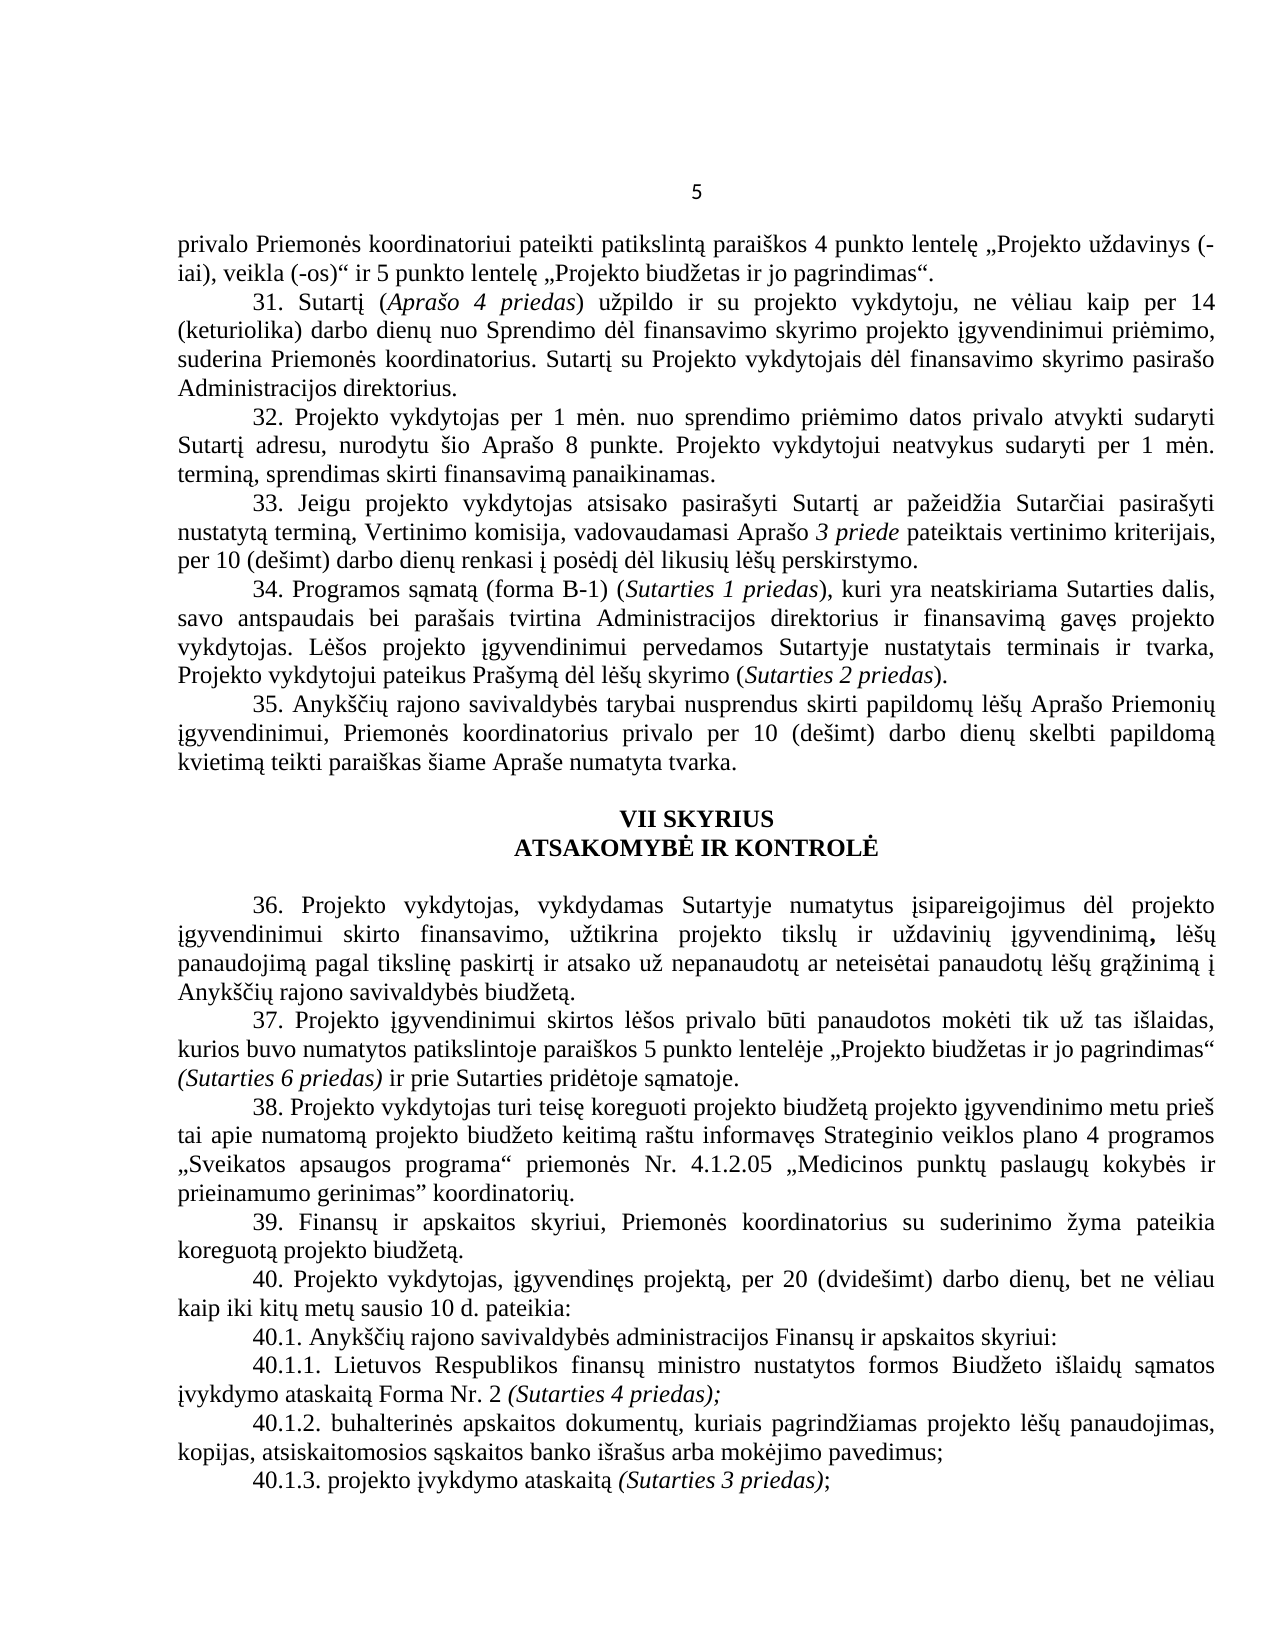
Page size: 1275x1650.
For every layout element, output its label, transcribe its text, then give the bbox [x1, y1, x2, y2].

text 40. Projekto vykdytojas, įgyvendinęs projektą, per 20 (dvidešimt) darbo dienų, bet ne vėliau kaip iki kitų metų sausio 10 d. pateikia: [177, 1264, 1216, 1322]
text 34. Programos sąmatą (forma B-1) (Sutarties 1 priedas), kuri yra neatskiriama Sutarties dalis, savo antspaudais bei parašais tvirtina Administracijos direktorius ir finansavimą gavęs projekto vykdytojas. Lėšos projekto įgyvendinimui pervedamos Sutartyje nustatytais terminais ir tvarka, Projekto vykdytojui pateikus Prašymą dėl lėšų skyrimo (Sutarties 2 priedas). [177, 574, 1216, 689]
text 40.1. Anykščių rajono savivaldybės administracijos Finansų ir apskaitos skyriui: [177, 1322, 1216, 1351]
text 40.1.2. buhalterinės apskaitos dokumentų, kuriais pagrindžiamas projekto lėšų panaudojimas, kopijas, atsiskaitomosios sąskaitos banko išrašus arba mokėjimo pavedimus; [177, 1408, 1216, 1466]
text 31. Sutartį (Aprašo 4 priedas) užpildo ir su projekto vykdytoju, ne vėliau kaip per 14 (keturiolika) darbo dienų nuo Sprendimo dėl finansavimo skyrimo projekto įgyvendinimui priėmimo, suderina Priemonės koordinatorius. Sutartį su Projekto vykdytojais dėl finansavimo skyrimo pasirašo Administracijos direktorius. [177, 287, 1216, 402]
text 38. Projekto vykdytojas turi teisę koreguoti projekto biudžetą projekto įgyvendinimo metu prieš tai apie numatomą projekto biudžeto keitimą raštu informavęs Strateginio veiklos plano 4 programos „Sveikatos apsaugos programa“ priemonės Nr. 4.1.2.05 „Medicinos punktų paslaugų kokybės ir prieinamumo gerinimas” koordinatorių. [177, 1092, 1216, 1207]
text 36. Projekto vykdytojas, vykdydamas Sutartyje numatytus įsipareigojimus dėl projekto įgyvendinimui skirto finansavimo, užtikrina projekto tikslų ir uždavinių įgyvendinimą, lėšų panaudojimą pagal tikslinę paskirtį ir atsako už nepanaudotų ar neteisėtai panaudotų lėšų grąžinimą į Anykščių rajono savivaldybės biudžetą. [177, 891, 1216, 1006]
text 39. Finansų ir apskaitos skyriui, Priemonės koordinatorius su suderinimo žyma pateikia koreguotą projekto biudžetą. [177, 1207, 1216, 1264]
text VII SKYRIUS [177, 804, 1216, 833]
text 33. Jeigu projekto vykdytojas atsisako pasirašyti Sutartį ar pažeidžia Sutarčiai pasirašyti nustatytą terminą, Vertinimo komisija, vadovaudamasi Aprašo 3 priede pateiktais vertinimo kriterijais, per 10 (dešimt) darbo dienų renkasi į posėdį dėl likusių lėšų perskirstymo. [177, 488, 1216, 574]
text privalo Priemonės koordinatoriui pateikti patikslintą paraiškos 4 punkto lentelę „Projekto uždavinys (-iai), veikla (-os)“ ir 5 punkto lentelę „Projekto biudžetas ir jo pagrindimas“. [177, 229, 1216, 287]
text 37. Projekto įgyvendinimui skirtos lėšos privalo būti panaudotos mokėti tik už tas išlaidas, kurios buvo numatytos patikslintoje paraiškos 5 punkto lentelėje „Projekto biudžetas ir jo pagrindimas“ (Sutarties 6 priedas) ir prie Sutarties pridėtoje sąmatoje. [177, 1006, 1216, 1092]
text ATSAKOMYBĖ IR KONTROLĖ [177, 833, 1216, 862]
text 32. Projekto vykdytojas per 1 mėn. nuo sprendimo priėmimo datos privalo atvykti sudaryti Sutartį adresu, nurodytu šio Aprašo 8 punkte. Projekto vykdytojui neatvykus sudaryti per 1 mėn. terminą, sprendimas skirti finansavimą panaikinamas. [177, 402, 1216, 488]
text 40.1.3. projekto įvykdymo ataskaitą (Sutarties 3 priedas); [177, 1466, 1216, 1494]
text 40.1.1. Lietuvos Respublikos finansų ministro nustatytos formos Biudžeto išlaidų sąmatos įvykdymo ataskaitą Forma Nr. 2 (Sutarties 4 priedas); [177, 1351, 1216, 1408]
text 35. Anykščių rajono savivaldybės tarybai nusprendus skirti papildomų lėšų Aprašo Priemonių įgyvendinimui, Priemonės koordinatorius privalo per 10 (dešimt) darbo dienų skelbti papildomą kvietimą teikti paraiškas šiame Apraše numatyta tvarka. [177, 689, 1216, 776]
